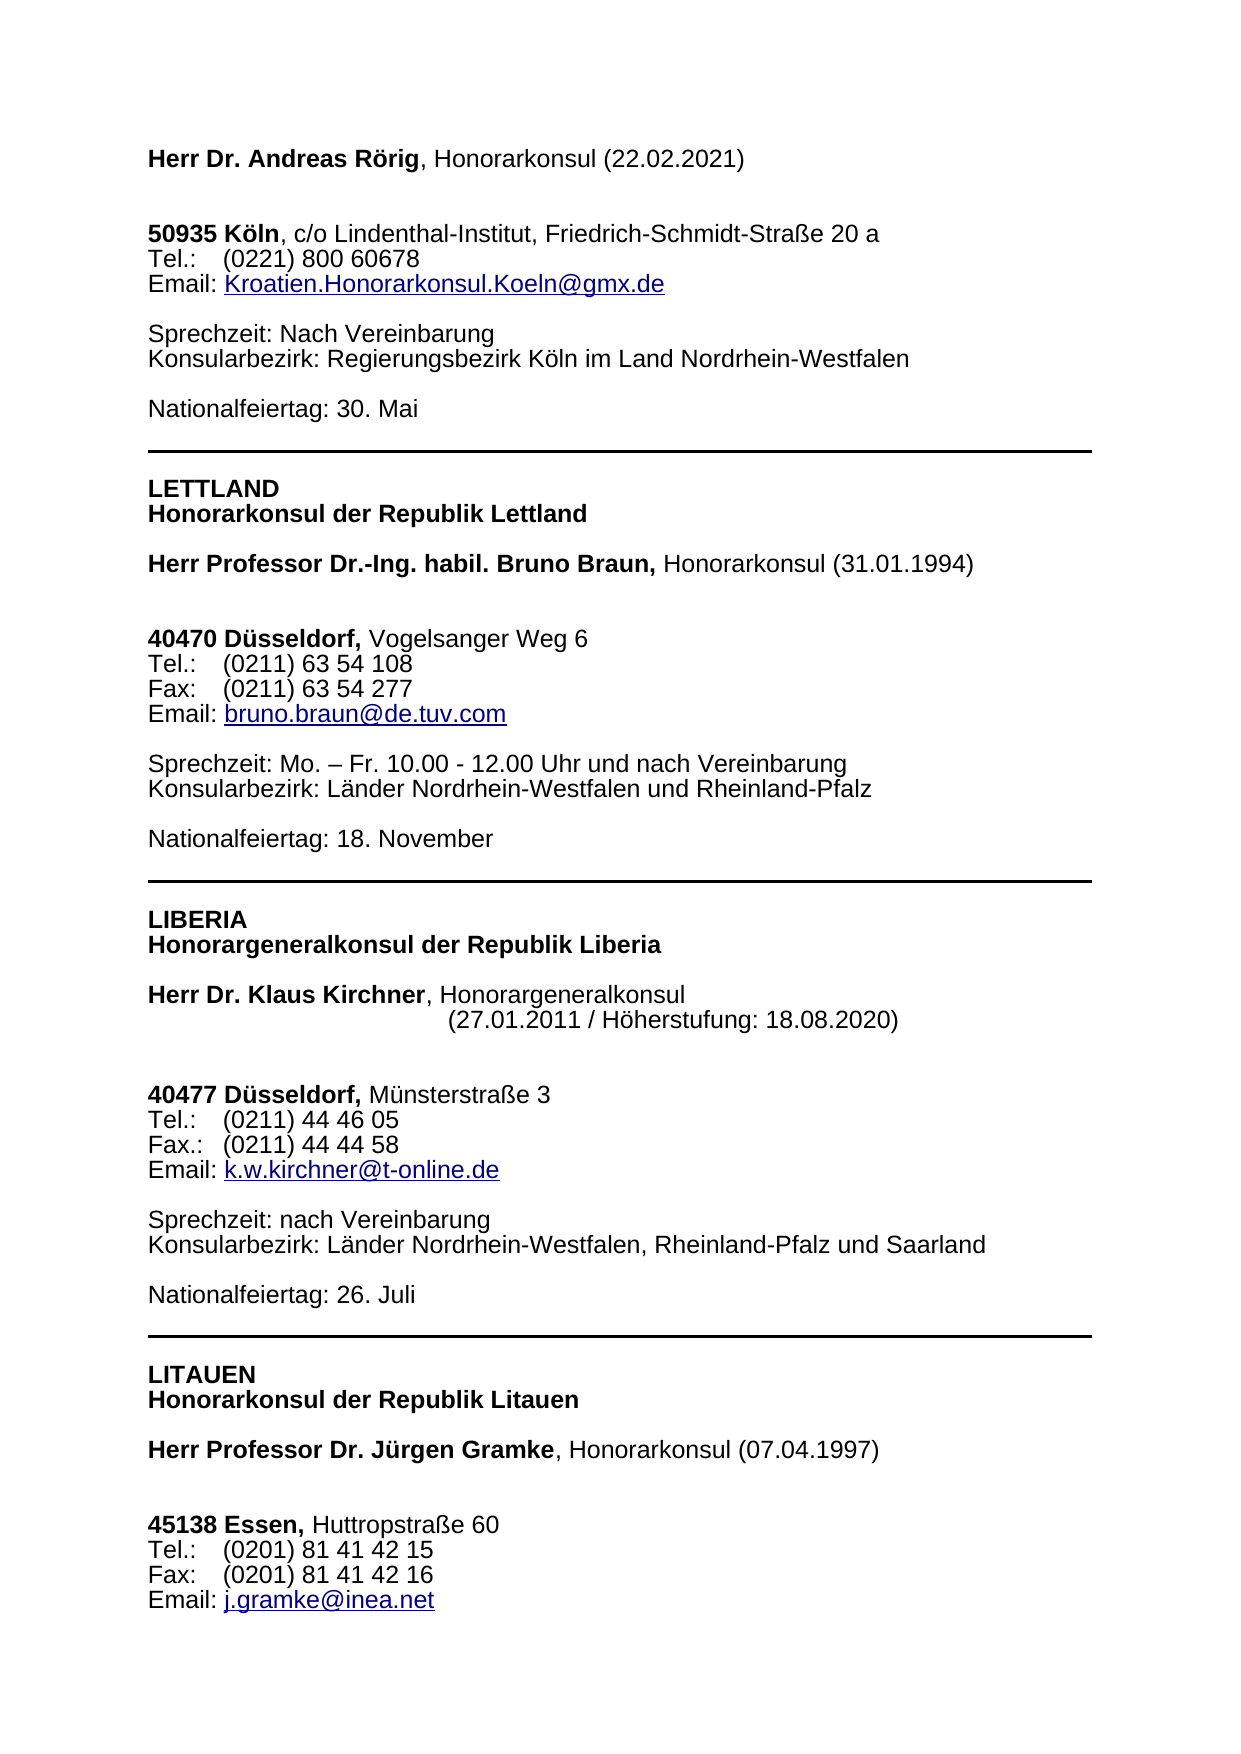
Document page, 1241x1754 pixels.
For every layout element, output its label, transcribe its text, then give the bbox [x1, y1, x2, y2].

text Email: j.gramke@inea.net [148, 1588, 1092, 1613]
text Tel.: (0211) 44 46 05 [148, 1108, 1092, 1133]
text LITAUEN [148, 1363, 1092, 1388]
text 50935 Köln, c/o Lindenthal-Institut, Friedrich-Schmidt-Straße 20 a [148, 223, 1092, 248]
text liberia [148, 908, 1092, 933]
text Honorarkonsul der Republik Litauen [148, 1388, 1092, 1413]
text Tel.: (0211) 63 54 108 [148, 653, 1092, 678]
text Tel.: (0221) 800 60678 [148, 248, 1092, 273]
text Herr Dr. Andreas Rörig, Honorarkonsul (22.02.2021) [148, 148, 1092, 173]
text Konsularbezirk: Regierungsbezirk Köln im Land Nordrhein-Westfalen [148, 348, 1092, 373]
text Fax: (0211) 63 54 277 [148, 678, 1092, 703]
text Nationalfeiertag: 30. Mai [148, 398, 1092, 423]
text Nationalfeiertag: 26. Juli [148, 1283, 1092, 1308]
text Herr Dr. Klaus Kirchner, Honorargeneralkonsul [148, 983, 1092, 1008]
text Herr Professor Dr.-Ing. habil. Bruno Braun, Honorarkonsul (31.01.1994) [148, 553, 1092, 578]
text 40477 Düsseldorf, Münsterstraße 3 [148, 1083, 1092, 1108]
text Nationalfeiertag: 18. November [148, 828, 1092, 853]
text Email: k.w.kirchner@t-online.de [148, 1158, 1092, 1183]
text Fax.: (0211) 44 44 58 [148, 1133, 1092, 1158]
text Fax: (0201) 81 41 42 16 [148, 1563, 1092, 1588]
text Email: Kroatien.Honorarkonsul.Koeln@gmx.de [148, 273, 1092, 298]
text (27.01.2011 / Höherstufung: 18.08.2020) [373, 1008, 1092, 1033]
text Sprechzeit: nach Vereinbarung [148, 1208, 1092, 1233]
text Konsularbezirk: Länder Nordrhein-Westfalen und Rheinland-Pfalz [148, 778, 1092, 803]
text 40470 Düsseldorf, Vogelsanger Weg 6 [148, 628, 1092, 653]
text Email: bruno.braun@de.tuv.com [148, 703, 1092, 728]
text Konsularbezirk: Länder Nordrhein-Westfalen, Rheinland-Pfalz und Saarland [148, 1233, 1092, 1258]
text Tel.: (0201) 81 41 42 15 [148, 1538, 1092, 1563]
text LETTLAND [148, 478, 1092, 503]
text Honorargeneralkonsul der Republik Liberia [148, 933, 1092, 958]
text Honorarkonsul der Republik Lettland [148, 503, 1092, 528]
text Sprechzeit: Mo. – Fr. 10.00 - 12.00 Uhr und nach Vereinbarung [148, 753, 1092, 778]
text Herr Professor Dr. Jürgen Gramke, Honorarkonsul (07.04.1997) [148, 1438, 1092, 1463]
text Sprechzeit: Nach Vereinbarung [148, 323, 1092, 348]
text 45138 Essen, Huttropstraße 60 [148, 1513, 1092, 1538]
